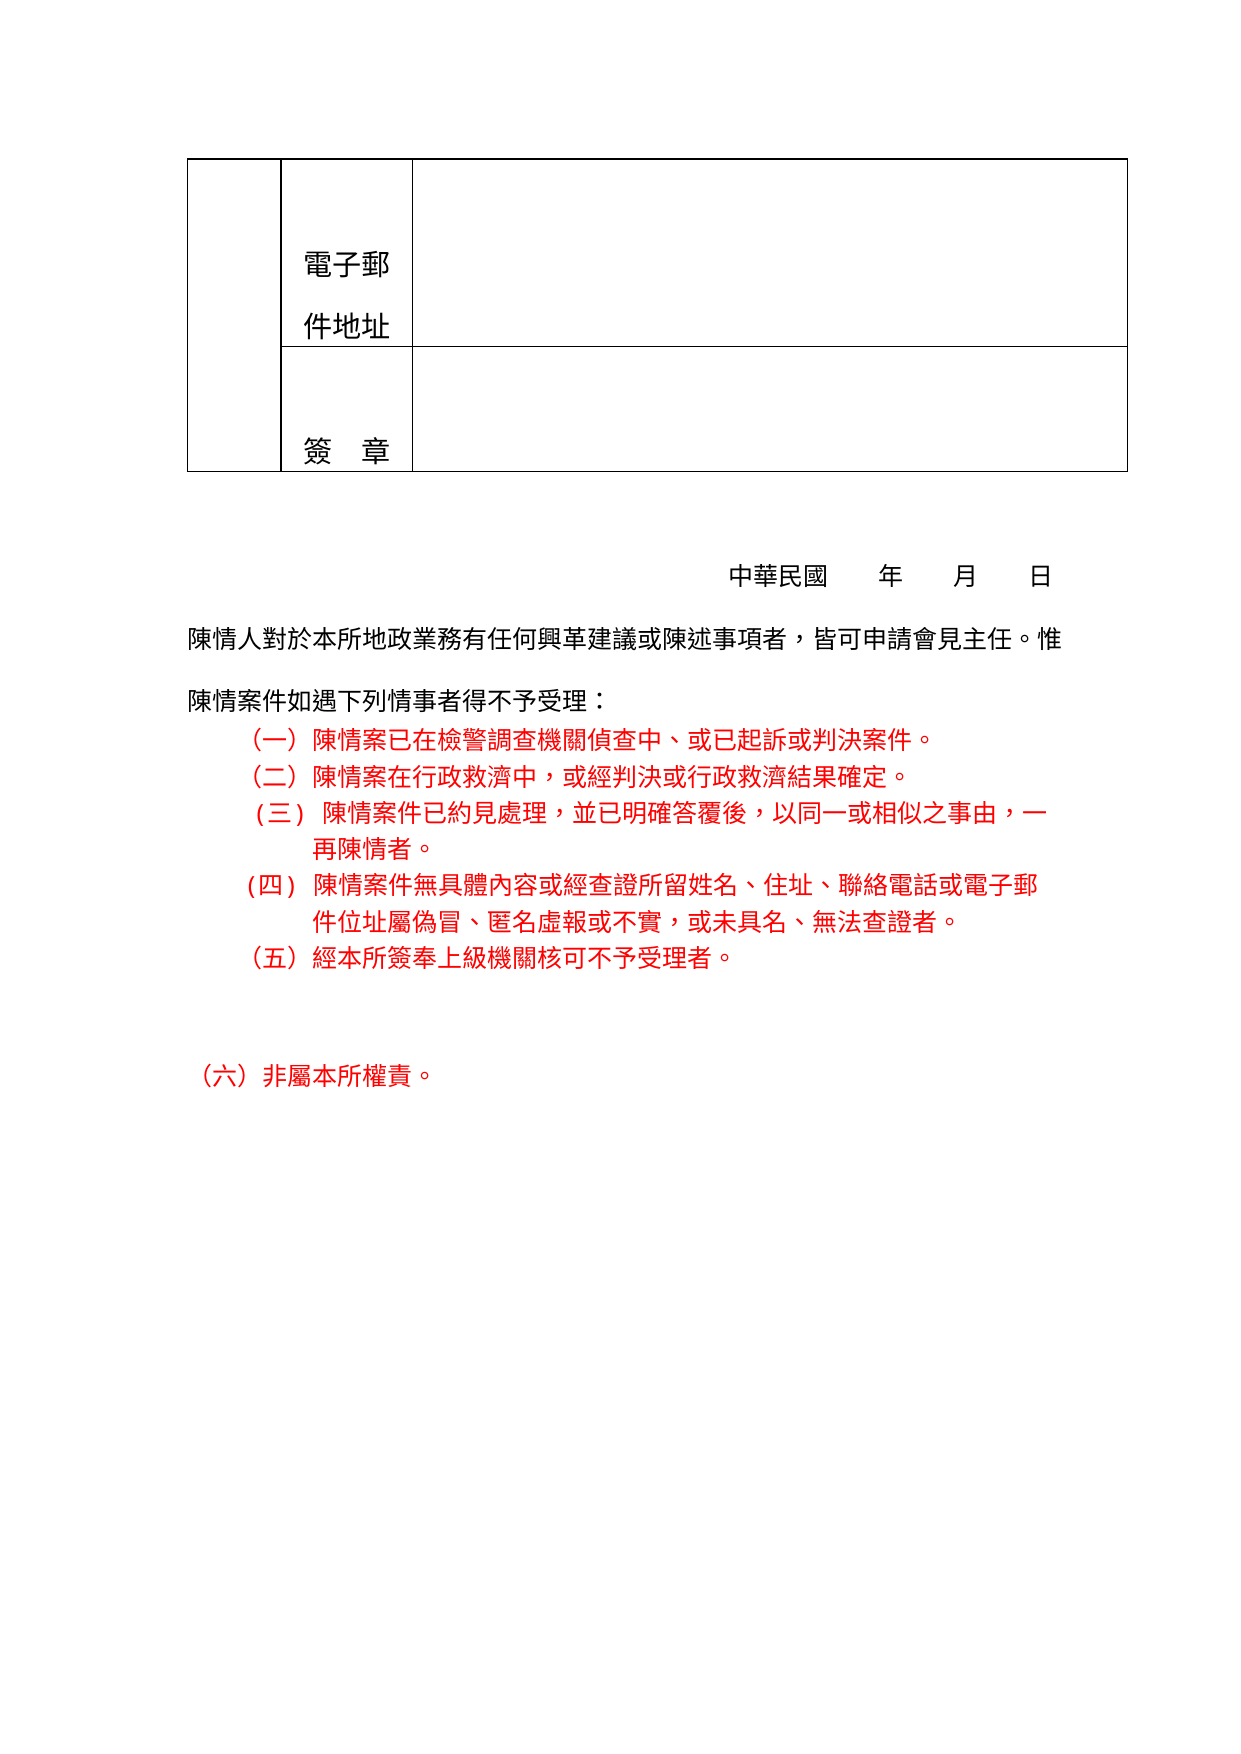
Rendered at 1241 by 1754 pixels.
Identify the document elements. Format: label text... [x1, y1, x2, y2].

text （六）非屬本所權責。 [187, 1033, 1053, 1096]
text (四) 陳情案件無具體內容或經查證所留姓名、住址、聯絡電話或電子郵件位址屬偽冒、匿名虛報或不實，或未具名、無法查證者。 [237, 866, 1053, 938]
text 陳情人對於本所地政業務有任何興革建議或陳述事項者，皆可申請會見主任。惟陳情案件如遇下列情事者得不予受理： [187, 596, 1064, 721]
text （二）陳情案在行政救濟中，或經判決或行政救濟結果確定。 [237, 757, 1053, 793]
table_cell 簽 章 [282, 347, 412, 471]
table_cell [413, 347, 1127, 471]
text （五）經本所簽奉上級機關核可不予受理者。 [237, 938, 1053, 974]
table_cell [188, 160, 280, 471]
text （一）陳情案已在檢警調查機關偵查中、或已起訴或判決案件。 [237, 721, 1053, 757]
text 中華民國 年 月 日 [187, 533, 1053, 596]
text (三) 陳情案件已約見處理，並已明確答覆後，以同一或相似之事由，一再陳情者。 [237, 793, 1053, 866]
table_cell 電子郵 件地址 [282, 160, 412, 346]
table_cell [413, 160, 1127, 346]
